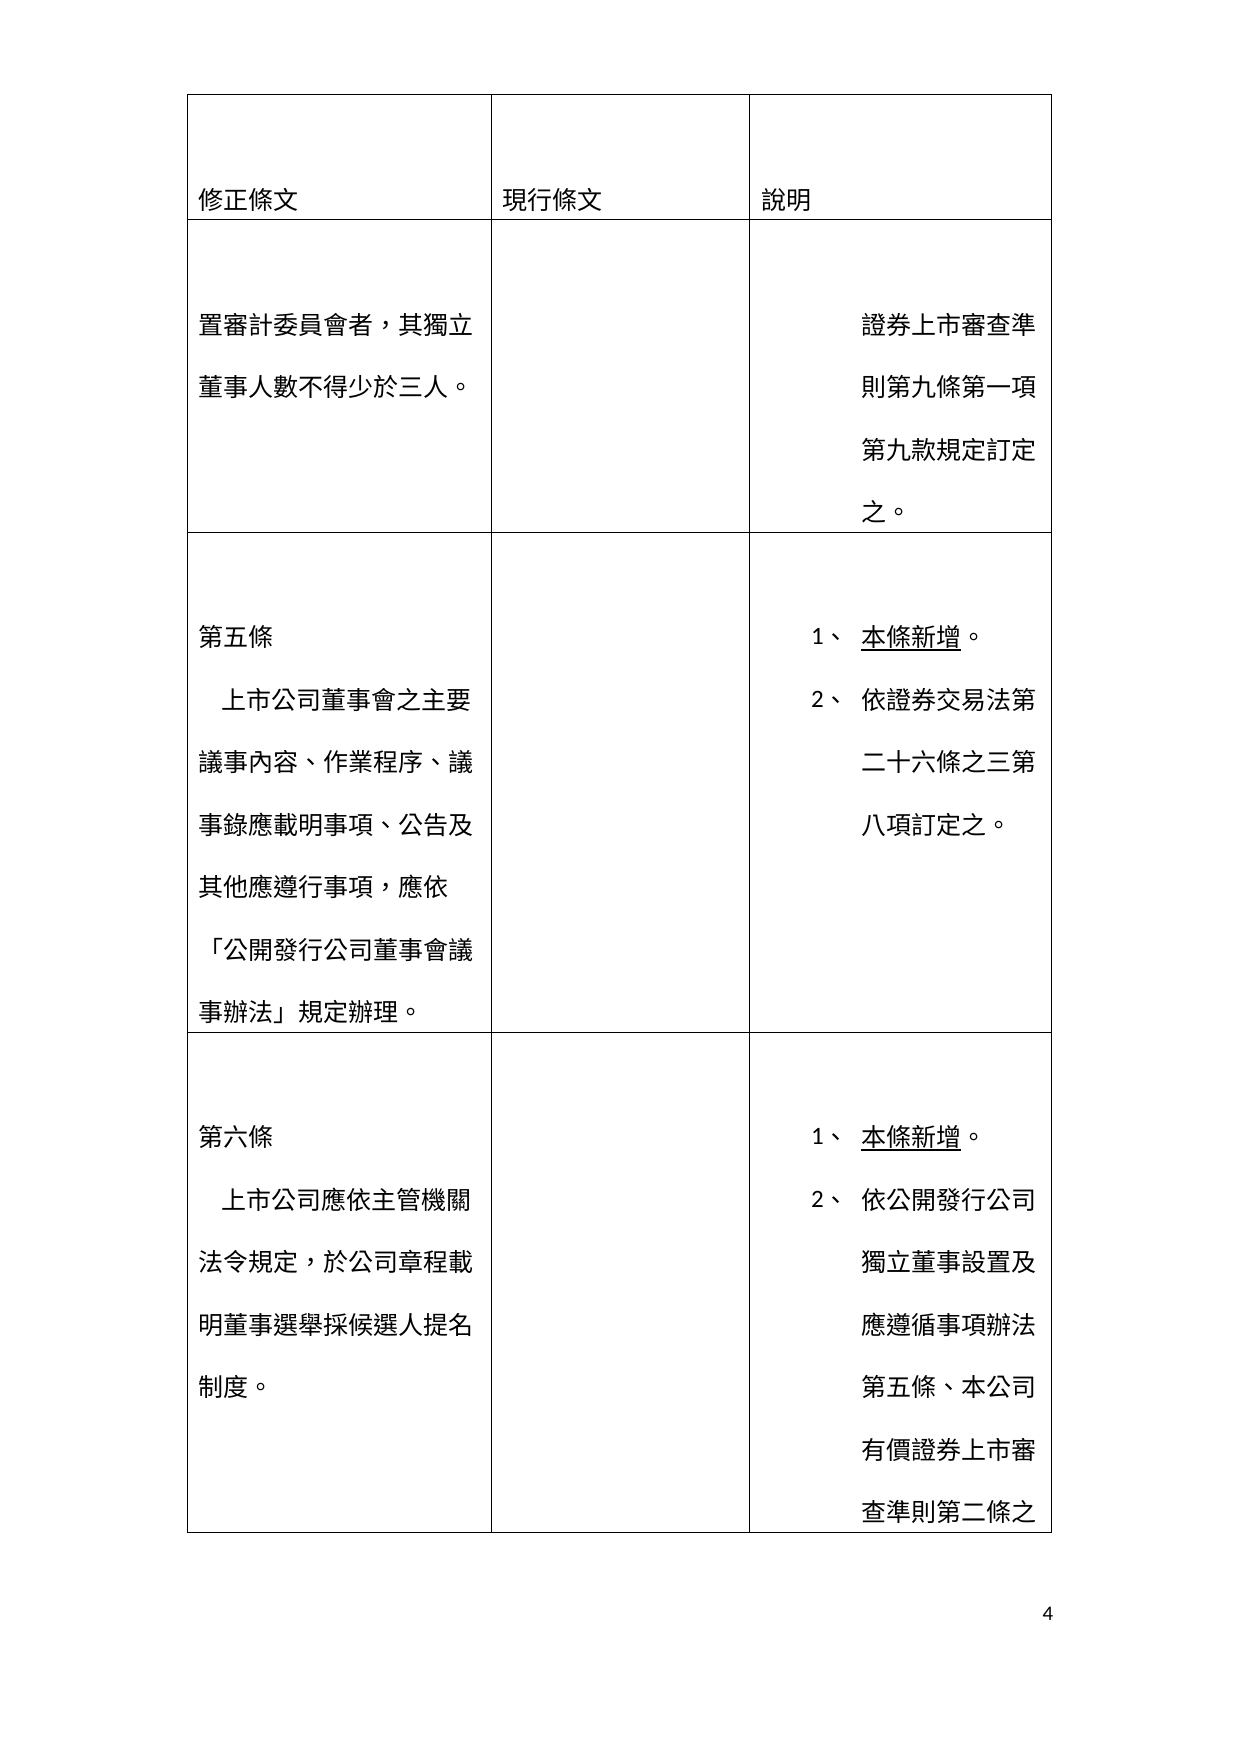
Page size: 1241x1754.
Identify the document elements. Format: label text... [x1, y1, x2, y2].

table_header 現行條文 [492, 95, 749, 219]
table_cell 證券上市審查準則第九條第一項第九款規定訂定之。 [750, 220, 1051, 532]
table_cell [492, 1033, 749, 1532]
table_cell 置審計委員會者，其獨立董事人數不得少於三人。 [188, 220, 491, 532]
table_cell 第五條 上市公司董事會之主要議事內容、作業程序、議事錄應載明事項、公告及其他應遵行事項，應依「公開發行公司董事會議事辦法」規定辦理。 [188, 533, 491, 1032]
table_cell 本條新增。 依公開發行公司獨立董事設置及應遵循事項辦法第五條、本公司有價證券上市審查準則第二條之 [750, 1033, 1051, 1532]
table_cell 本條新增。 依證券交易法第二十六條之三第八項訂定之。 [750, 533, 1051, 1032]
table_header 說明 [750, 95, 1051, 219]
table_header 修正條文 [188, 95, 491, 219]
table_cell 第六條 上市公司應依主管機關法令規定，於公司章程載明董事選舉採候選人提名制度。 [188, 1033, 491, 1532]
table_cell [492, 533, 749, 1032]
table_cell [492, 220, 749, 532]
